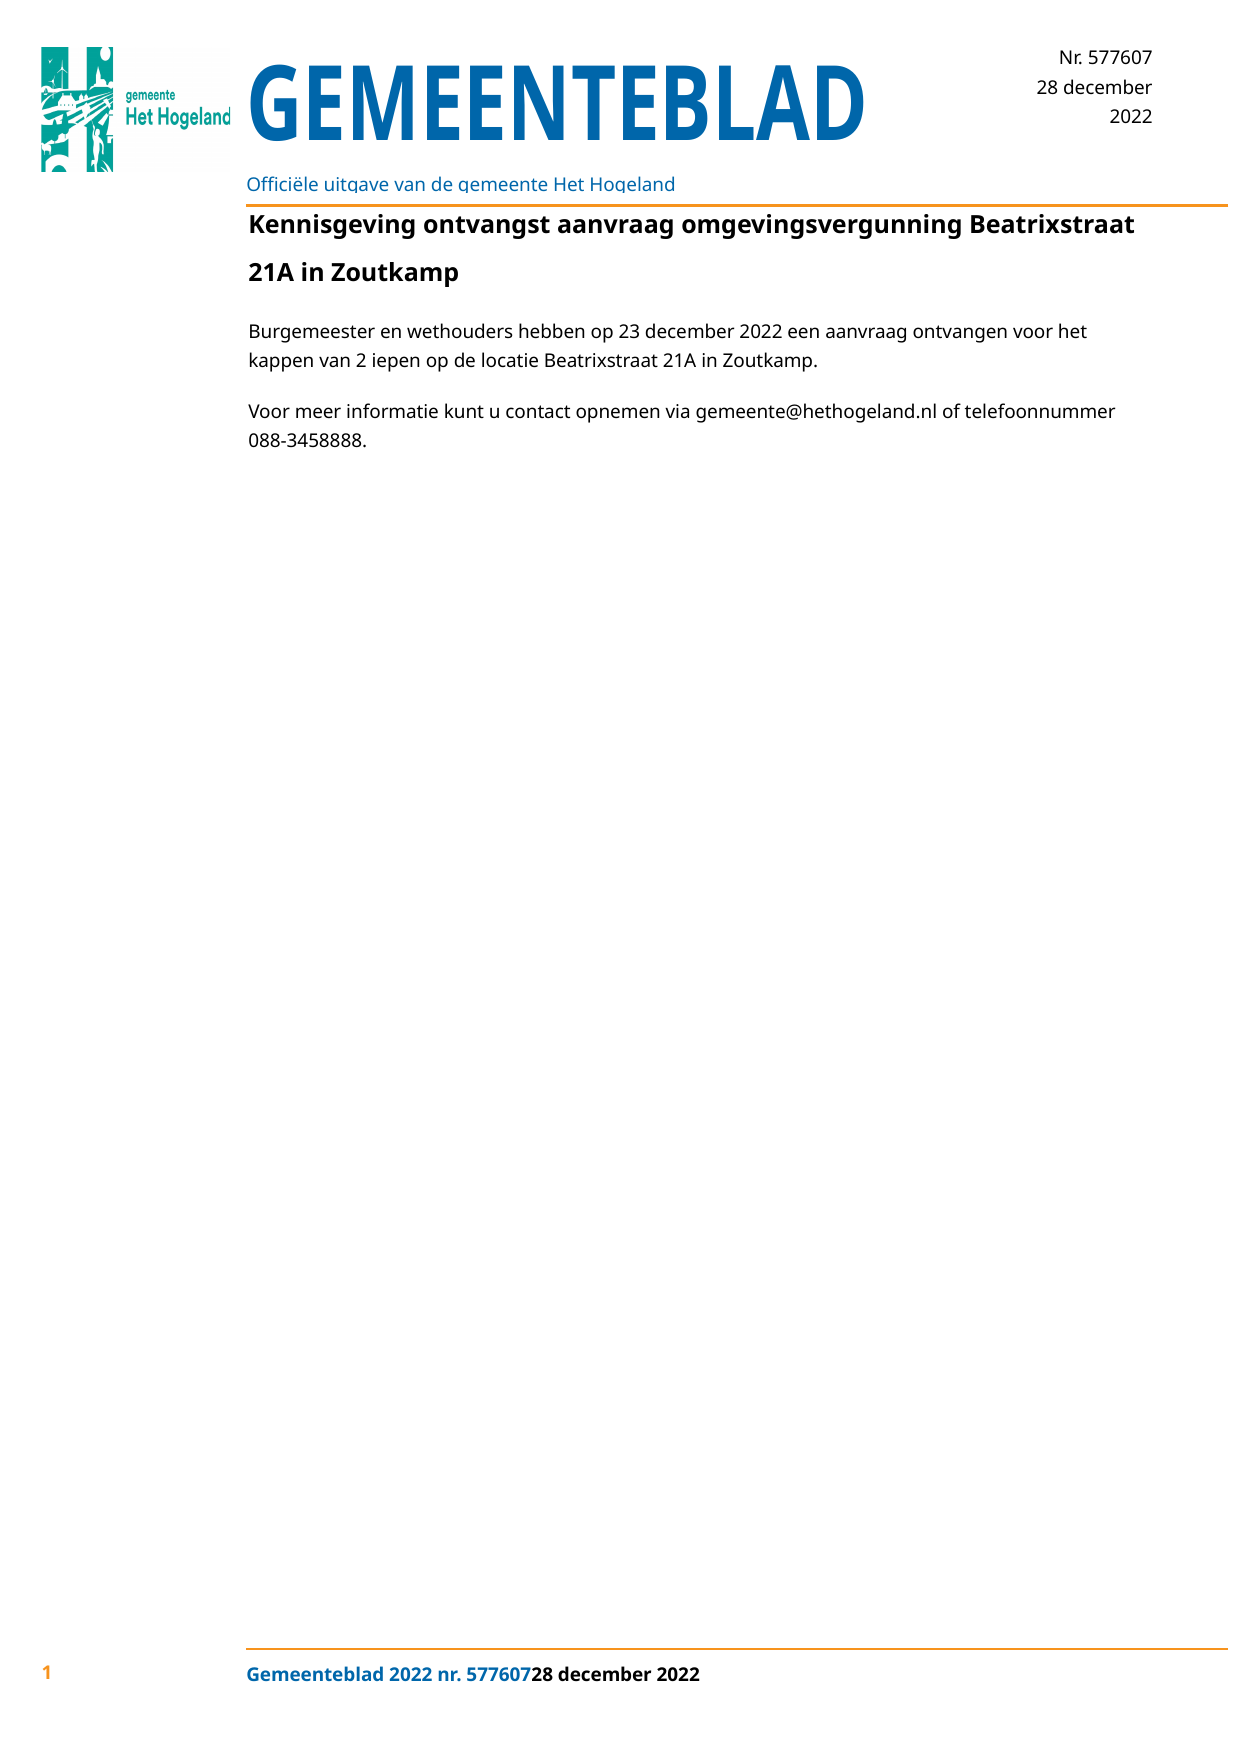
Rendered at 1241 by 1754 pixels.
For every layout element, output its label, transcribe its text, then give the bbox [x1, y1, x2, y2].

text Voor meer informatie kunt u contact opnemen via gemeente@hethogeland.nl of telefoonnummer 088-3458888. [248, 398, 1152, 453]
text Kennisgeving ontvangst aanvraag omgevingsvergunning Beatrixstraat 21A in Zoutkamp [248, 207, 1152, 288]
text Burgemeester en wethouders hebben op 23 december 2022 een aanvraag ontvangen voor het kappen van 2 iepen op de locatie Beatrixstraat 21A in Zoutkamp. [248, 318, 1152, 373]
picture [41, 47, 231, 172]
